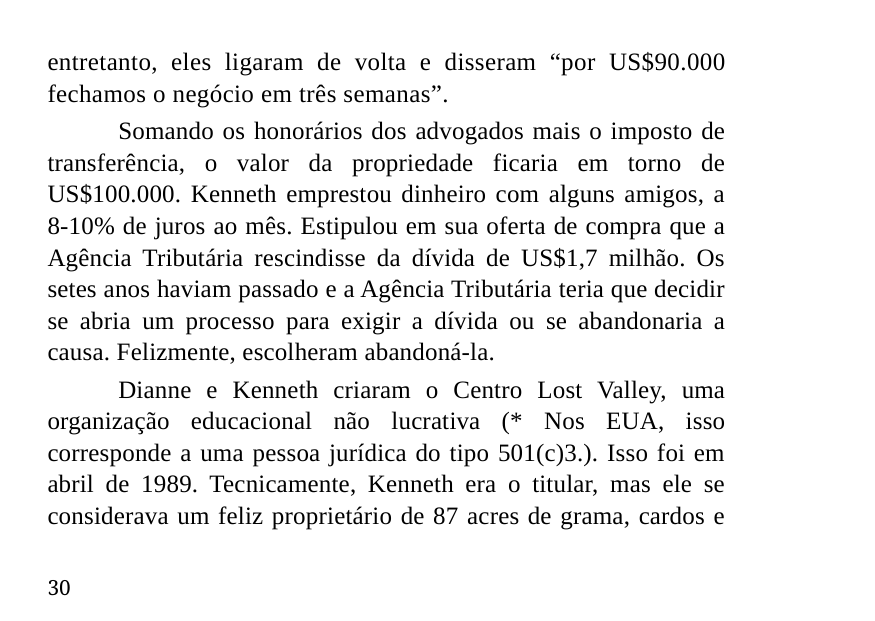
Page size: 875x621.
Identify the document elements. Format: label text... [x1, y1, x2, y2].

text Somando os honorários dos advogados mais o imposto de transferência, o valor da propriedade ficaria em torno de US$100.000. Kenneth emprestou dinheiro com alguns amigos, a 8-10% de juros ao mês. Estipulou em sua oferta de compra que a Agência Tributária rescindisse da dívida de US$1,7 milhão. Os setes anos haviam passado e a Agência Tributária teria que decidir se abria um processo para exigir a dívida ou se abandonaria a causa. Felizmente, escolheram abandoná-la. [47, 116, 726, 366]
text Dianne e Kenneth criaram o Centro Lost Valley, uma organização educacional não lucrativa (* Nos EUA, isso corresponde a uma pessoa jurídica do tipo 501(c)3.). Isso foi em abril de 1989. Tecnicamente, Kenneth era o titular, mas ele se considerava um feliz proprietário de 87 acres de grama, cardos e [47, 375, 726, 530]
text entretanto, eles ligaram de volta e disseram “por US$90.000 fechamos o negócio em três semanas”. [47, 47, 726, 108]
